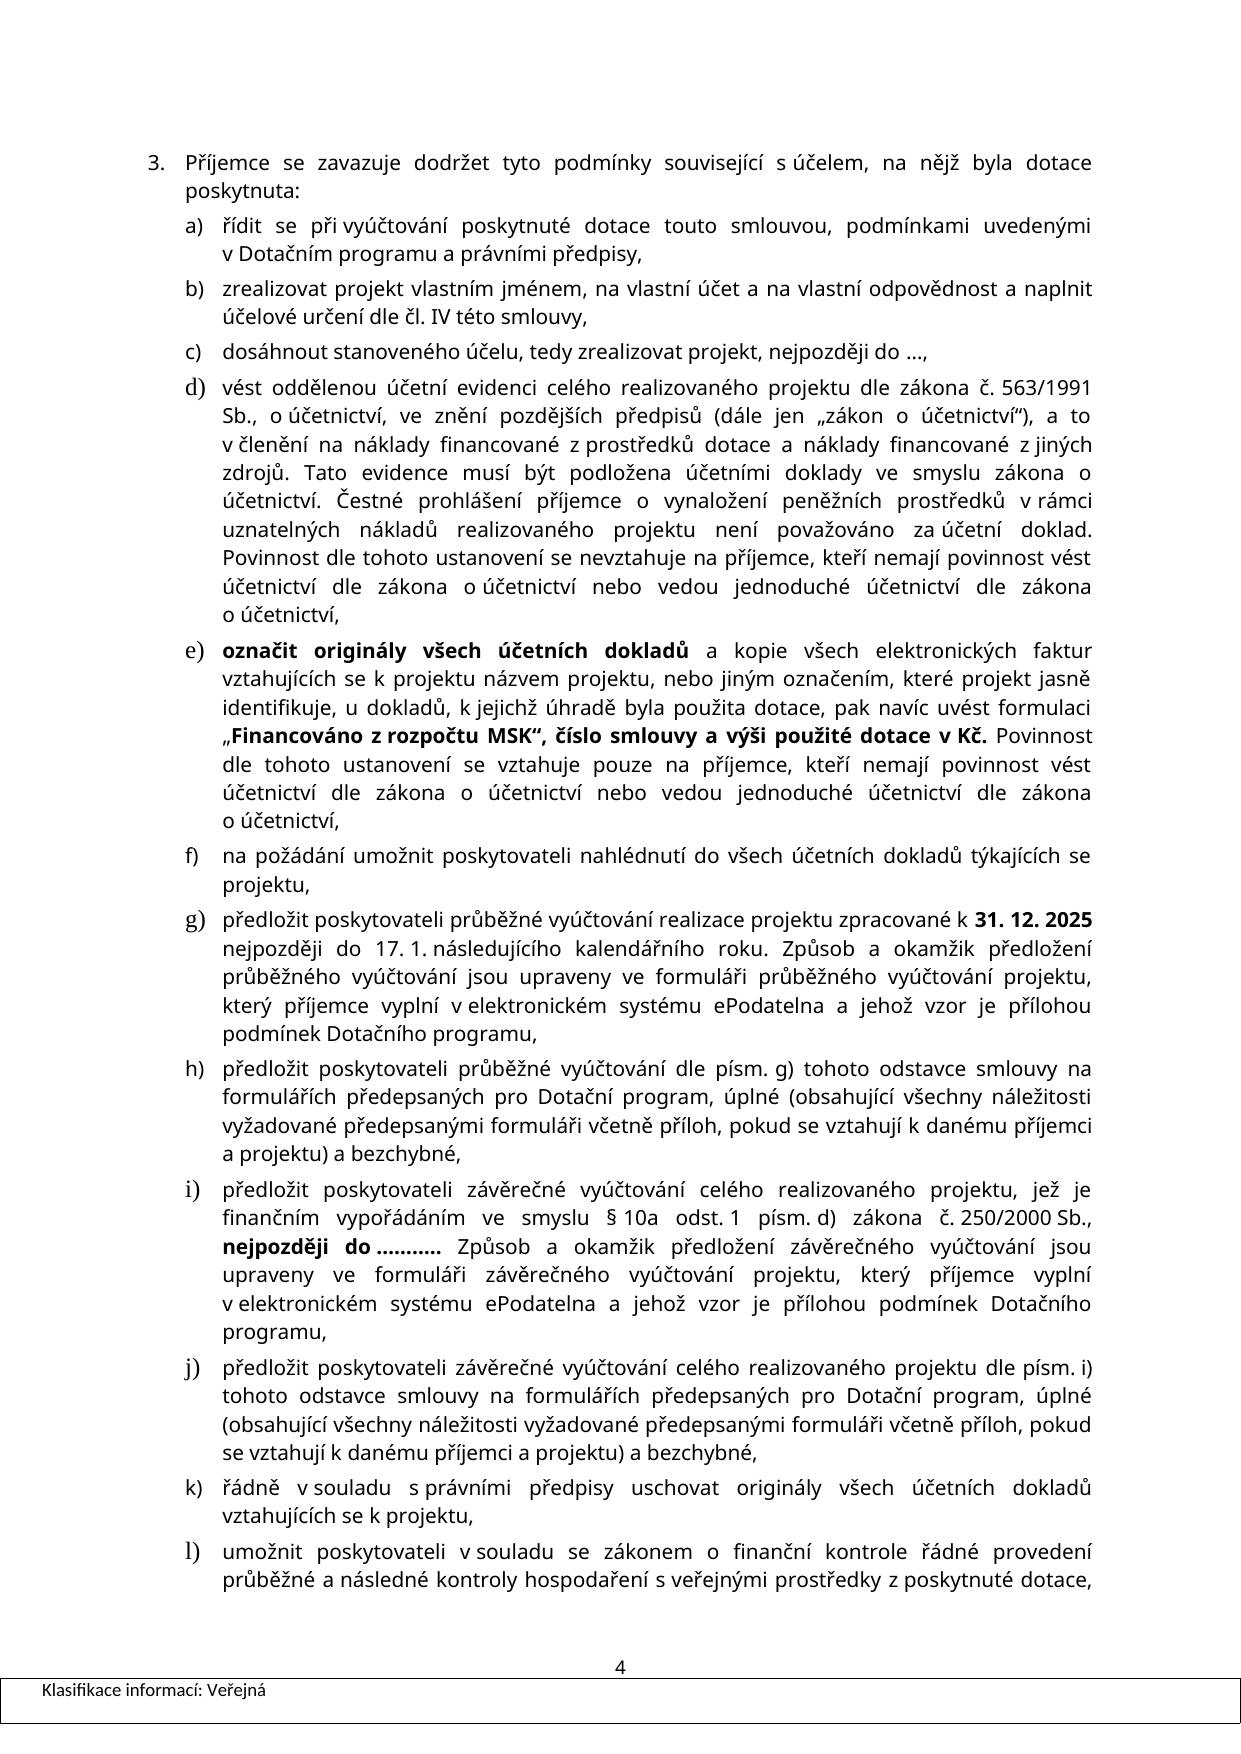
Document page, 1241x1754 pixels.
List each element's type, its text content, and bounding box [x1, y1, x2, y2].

list předložit poskytovateli průběžné vyúčtování dle písm. g) tohoto odstavce smlouvy na formulářích předepsaných pro Dotační program, úplné (obsahující všechny náležitosti vyžadované předepsanými formuláři včetně příloh, pokud se vztahují k danému příjemci a projektu) a bezchybné, [185, 1054, 1092, 1168]
list označit originály všech účetních dokladů a kopie všech elektronických faktur vztahujících se k projektu názvem projektu, nebo jiným označením, které projekt jasně identifikuje, u dokladů, k jejichž úhradě byla použita dotace, pak navíc uvést formulaci „Financováno z rozpočtu MSK“, číslo smlouvy a výši použité dotace v Kč. Povinnost dle tohoto ustanovení se vztahuje pouze na příjemce, kteří nemají povinnost vést účetnictví dle zákona o účetnictví nebo vedou jednoduché účetnictví dle zákona o účetnictví, [185, 635, 1092, 835]
list Příjemce se zavazuje dodržet tyto podmínky související s účelem, na nějž byla dotace poskytnuta: [148, 148, 1092, 204]
list umožnit poskytovateli v souladu se zákonem o finanční kontrole řádné provedení průběžné a následné kontroly hospodaření s veřejnými prostředky z poskytnuté dotace, [185, 1536, 1092, 1594]
list předložit poskytovateli průběžné vyúčtování realizace projektu zpracované k 31. 12. 2025 nejpozději do 17. 1. následujícího kalendářního roku. Způsob a okamžik předložení průběžného vyúčtování jsou upraveny ve formuláři průběžného vyúčtování projektu, který příjemce vyplní v elektronickém systému ePodatelna a jehož vzor je přílohou podmínek Dotačního programu, [185, 904, 1092, 1048]
list na požádání umožnit poskytovateli nahlédnutí do všech účetních dokladů týkajících se projektu, [185, 841, 1092, 898]
list zrealizovat projekt vlastním jménem, na vlastní účet a na vlastní odpovědnost a naplnit účelové určení dle čl. IV této smlouvy, [185, 274, 1092, 331]
list řídit se při vyúčtování poskytnuté dotace touto smlouvou, podmínkami uvedenými v Dotačním programu a právními předpisy, [185, 211, 1092, 268]
list řádně v souladu s právními předpisy uschovat originály všech účetních dokladů vztahujících se k projektu, [185, 1473, 1092, 1530]
list předložit poskytovateli závěrečné vyúčtování celého realizovaného projektu dle písm. i) tohoto odstavce smlouvy na formulářích předepsaných pro Dotační program, úplné (obsahující všechny náležitosti vyžadované předepsanými formuláři včetně příloh, pokud se vztahují k danému příjemci a projektu) a bezchybné, [185, 1352, 1092, 1467]
list vést oddělenou účetní evidenci celého realizovaného projektu dle zákona č. 563/1991 Sb., o účetnictví, ve znění pozdějších předpisů (dále jen „zákon o účetnictví“), a to v členění na náklady financované z prostředků dotace a náklady financované z jiných zdrojů. Tato evidence musí být podložena účetními doklady ve smyslu zákona o účetnictví. Čestné prohlášení příjemce o vynaložení peněžních prostředků v rámci uznatelných nákladů realizovaného projektu není považováno za účetní doklad. Povinnost dle tohoto ustanovení se nevztahuje na příjemce, kteří nemají povinnost vést účetnictví dle zákona o účetnictví nebo vedou jednoduché účetnictví dle zákona o účetnictví, [185, 372, 1092, 629]
list předložit poskytovateli závěrečné vyúčtování celého realizovaného projektu, jež je finančním vypořádáním ve smyslu § 10a odst. 1 písm. d) zákona č. 250/2000 Sb., nejpozději do ……….. Způsob a okamžik předložení závěrečného vyúčtování jsou upraveny ve formuláři závěrečného vyúčtování projektu, který příjemce vyplní v elektronickém systému ePodatelna a jehož vzor je přílohou podmínek Dotačního programu, [185, 1174, 1092, 1346]
list dosáhnout stanoveného účelu, tedy zrealizovat projekt, nejpozději do …, [185, 337, 1092, 366]
